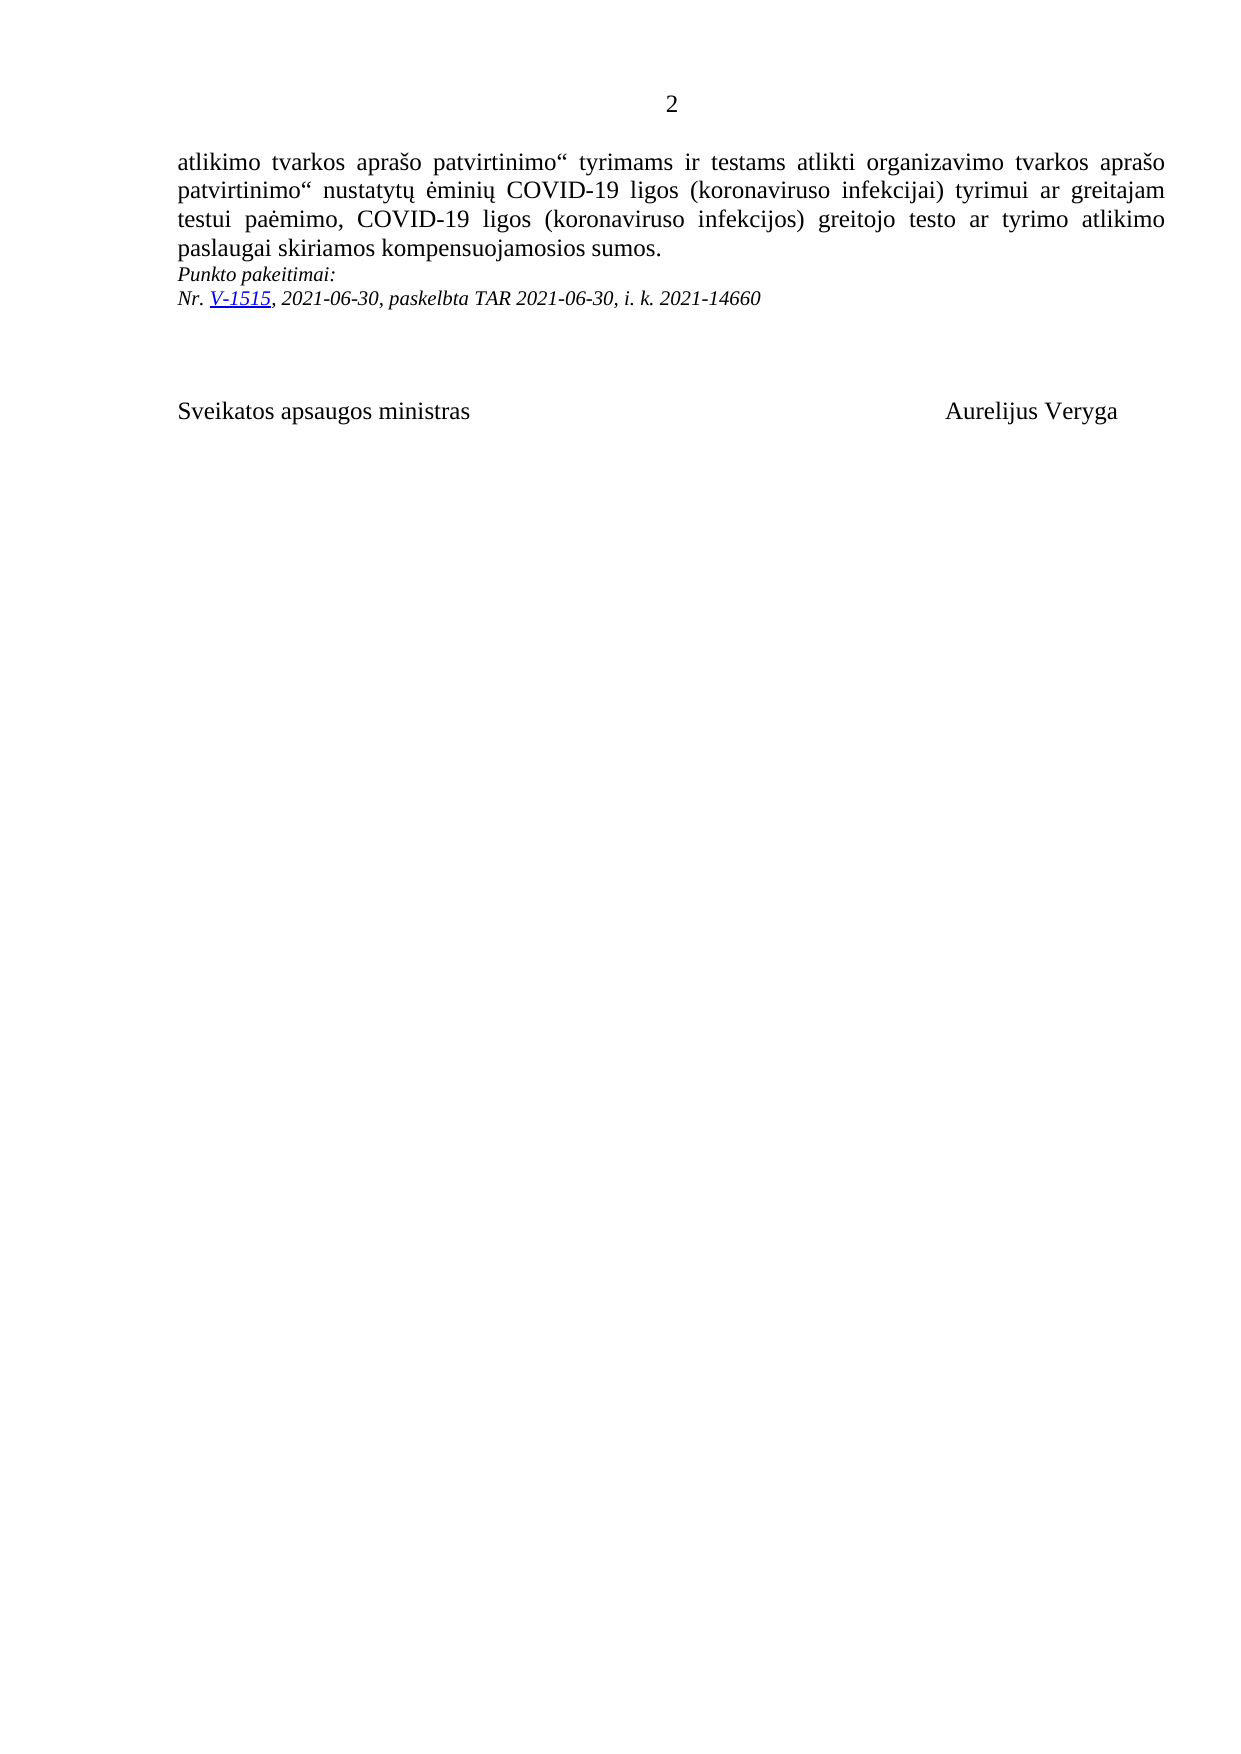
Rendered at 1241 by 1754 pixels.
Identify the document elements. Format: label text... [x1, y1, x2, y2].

text Sveikatos apsaugos ministras Aurelijus Veryga [177, 396, 1166, 425]
text Nr. V-1515, 2021-06-30, paskelbta TAR 2021-06-30, i. k. 2021-14660 [177, 286, 1166, 310]
text atlikimo tvarkos aprašo patvirtinimo“ tyrimams ir testams atlikti organizavimo tvarkos aprašo patvirtinimo“ nustatytų ėminių COVID-19 ligos (koronaviruso infekcijai) tyrimui ar greitajam testui paėmimo, COVID-19 ligos (koronaviruso infekcijos) greitojo testo ar tyrimo atlikimo paslaugai skiriamos kompensuojamosios sumos. [177, 147, 1166, 262]
text Punkto pakeitimai: [177, 262, 1166, 286]
